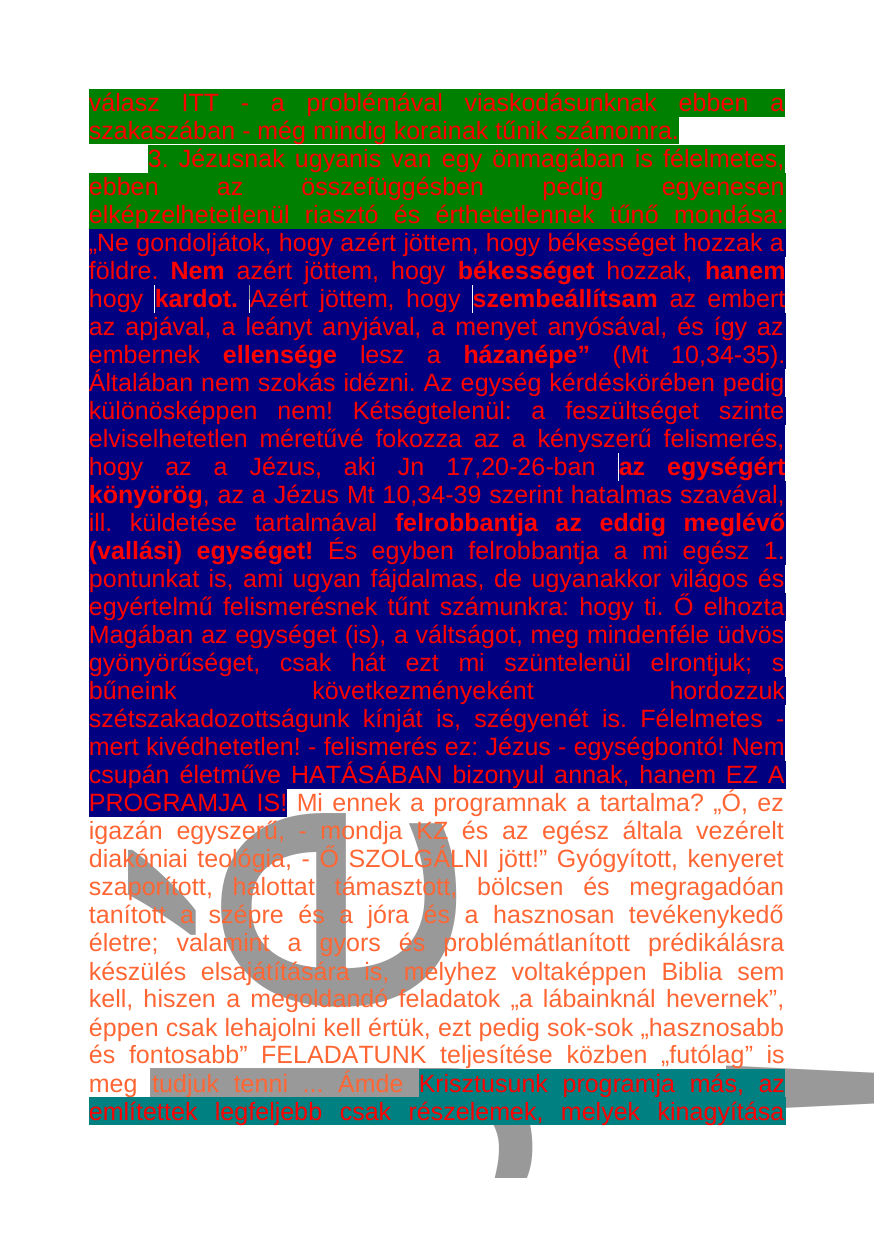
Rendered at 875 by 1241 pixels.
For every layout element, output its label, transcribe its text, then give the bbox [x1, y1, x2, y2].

text 3. Jézusnak ugyanis van egy önmagában is félelmetes, ebben az összefüggésben pedig egyenesen elképzelhetetlenül riasztó és érthetetlennek tűnő mondása: „Ne gondoljátok, hogy azért jöttem, hogy békességet hozzak a földre. Nem azért jöttem, hogy békességet hozzak, hanem hogy kardot. Azért jöttem, hogy szembeállítsam az embert az apjával, a leányt anyjával, a menyet anyósával, és így az embernek ellensége lesz a házanépe” (Mt 10,34-35). Általában nem szokás idézni. Az egység kérdéskörében pedig különösképpen nem! Kétségtelenül: a feszültséget szinte elviselhetetlen méretűvé fokozza az a kényszerű felismerés, hogy az a Jézus, aki Jn 17,20-26-ban az egységért könyörög, az a Jézus Mt 10,34-39 szerint hatalmas szavával, ill. küldetése tartalmával felrobbantja az eddig meglévő (vallási) egységet! És egyben felrobbantja a mi egész 1. pontunkat is, ami ugyan fájdalmas, de ugyanakkor világos és egyértelmű felismerésnek tűnt számunkra: hogy ti. Ő elhozta Magában az egységet (is), a váltságot, meg mindenféle üdvös gyönyörűséget, csak hát ezt mi szüntelenül elrontjuk; s bűneink következményeként hordozzuk szétszakadozottságunk kínját is, szégyenét is. Félelmetes - mert kivédhetetlen! - felismerés ez: Jézus - egységbontó! Nem csupán életműve HATÁSÁBAN bizonyul annak, hanem EZ A PROGRAMJA IS! Mi ennek a programnak a tartalma? „Ó, ez igazán egyszerű, - mondja KZ és az egész általa vezérelt diakóniai teológia, - Ő SZOLGÁLNI jött!” Gyógyított, kenyeret szaporított, halottat támasztott, bölcsen és megragadóan tanított a szépre és a jóra és a hasznosan tevékenykedő életre; valamint a gyors és problémátlanított prédikálásra készülés elsajátítására is, melyhez voltaképpen Biblia sem kell, hiszen a megoldandó feladatok „a lábainknál hevernek”, éppen csak lehajolni kell értük, ezt pedig sok-sok „hasznosabb és fontosabb” FELADATUNK teljesítése közben „futólag” is meg tudjuk tenni ... Ámde Krisztusunk programja más, az említettek legfeljebb csak részelemek, melyek kinagyítása végzetesen téves. Ő azért jött, hogy MEGBONTSA az egész ÓSZÖVETSÉGI TÖRVÉNYVALLÁS munkálta és követelte EGYSÉGET. Azért jött, hogy minden lehetséges alkalommal és minden lehetséges eszközzel kinyilvánítsa: mindig és mindenhol Ő EGYEDÜL kerül azon elemeknek helyébe, melyeket eladdig (bizony, azóta is sokan, sok helyütt!) nélkülözhetetlennek tartottak, (és tartanak!) ahhoz, hogy az Isten előtti megállásunk reménye megalapozott legyen, hogy MEGIGAZULÁSUNK megtörténjék. Megszünteti a „sínai szövetséget”, és Önmagában hozza el az „új szövetséget”. Kötélből ostort fonván eltakarítja az útból (Jánosnál ezzel kezdi szolgálatát!) a templomban eddig magától értetődő természetességgel jelen lévő és nélkülözhetetlen kultikus elemeket. (Notabene: nincs kétségem afelől, hogy az állatokat hajtja ki a templomból, nem az embereket, s az üressé tisztított helyen Ő marad egyedül!) Érvényteleníti a páskát és helyébe MAGÁT adja ételül és italul, hogy bűneinkre bocsánatot, s e vacsorában „eucharisztiát” = VELE különleges közösséget teremtsen és ajándékozzon Övéinek. Elrepeszti a templom kárpitját, mely szörnyűség volt a kegyes zsidó, a választott nép fia számára, hiszen a felséges és LÁTHATATLAN Isten került közszemlére a szentély rejtettségének megszűnésével; mert ez elavult végképp akkor, amikor Ő MAGA a Városon kívül közszemlére lett kitéve a kereszten, a két lator között. Mindenütt, mindenütt Ő A CENTRUM, ezzel a világosan kinyilatkoztatott igéjével és ezzel a valósággal végrehajtott tettsorozatával. Számomra így és ezáltal hordozható el az is, hogy világossá teszi: Ő úgy CENTRUM, hogy egyben TÖRÉSVONAL is. Úgy EGYESÍT, hogy egyben MEG IS OSZT: a BENNE és váltságában ÍGY reménykedőket LEVÁLASZTJA azokról, akik - bármilyen formában! - ÖNMAGUKBAN, teljesítményeikben reménykedve, hamis várakozással fordulnak Feléje. A „törésvonal” ezek szerint nem egyes felekezetek között húzódik, hanem Jézus váltságának valós és teljes, illetve téves és töredékes felismerése között. Így a Jézus által akart és munkált egység nem akkor valósul, ha egyházrészek egyesülnek (és nem is akkor, ha egyazon egyházban mindenki ugyanazt a nótát fújja, nem törődve azzal sem, hogy a szövegnek van‑e igazsága, vagy nincs!), hanem akkor, ha a „rész szerint ismerés és a rész szerint prófétálás” (1Kor 13,9) AZT A „RÉSZT” fogja át és adja tovább, AMELYET Ő megismertetett népével is, szolgálatára rendeltjeivel különösképpen is, az üdvösség elnyerésére, így a „keresztyén felekezetek” tarka (és sok tévedést IS hordozó) színképében MÁR MOST is adva van az „ELÉG”, ami az egység kérdésében sem „KEVÉS”. az „Egyedül KRISZTUS AZ ÚR!” és az „AVE CRUX, SPES UNICA!” hálás és örvendező bizonyossága. Ezért MÁR MOST IS EGYEZŐ MÓDON énekelheti a „részekre tagolt Isten népe” a Bárány dicséretét: „Eljött hozzánk az üdvösség, mely kegyelemből árad” (320,1). [89, 144, 785, 1125]
